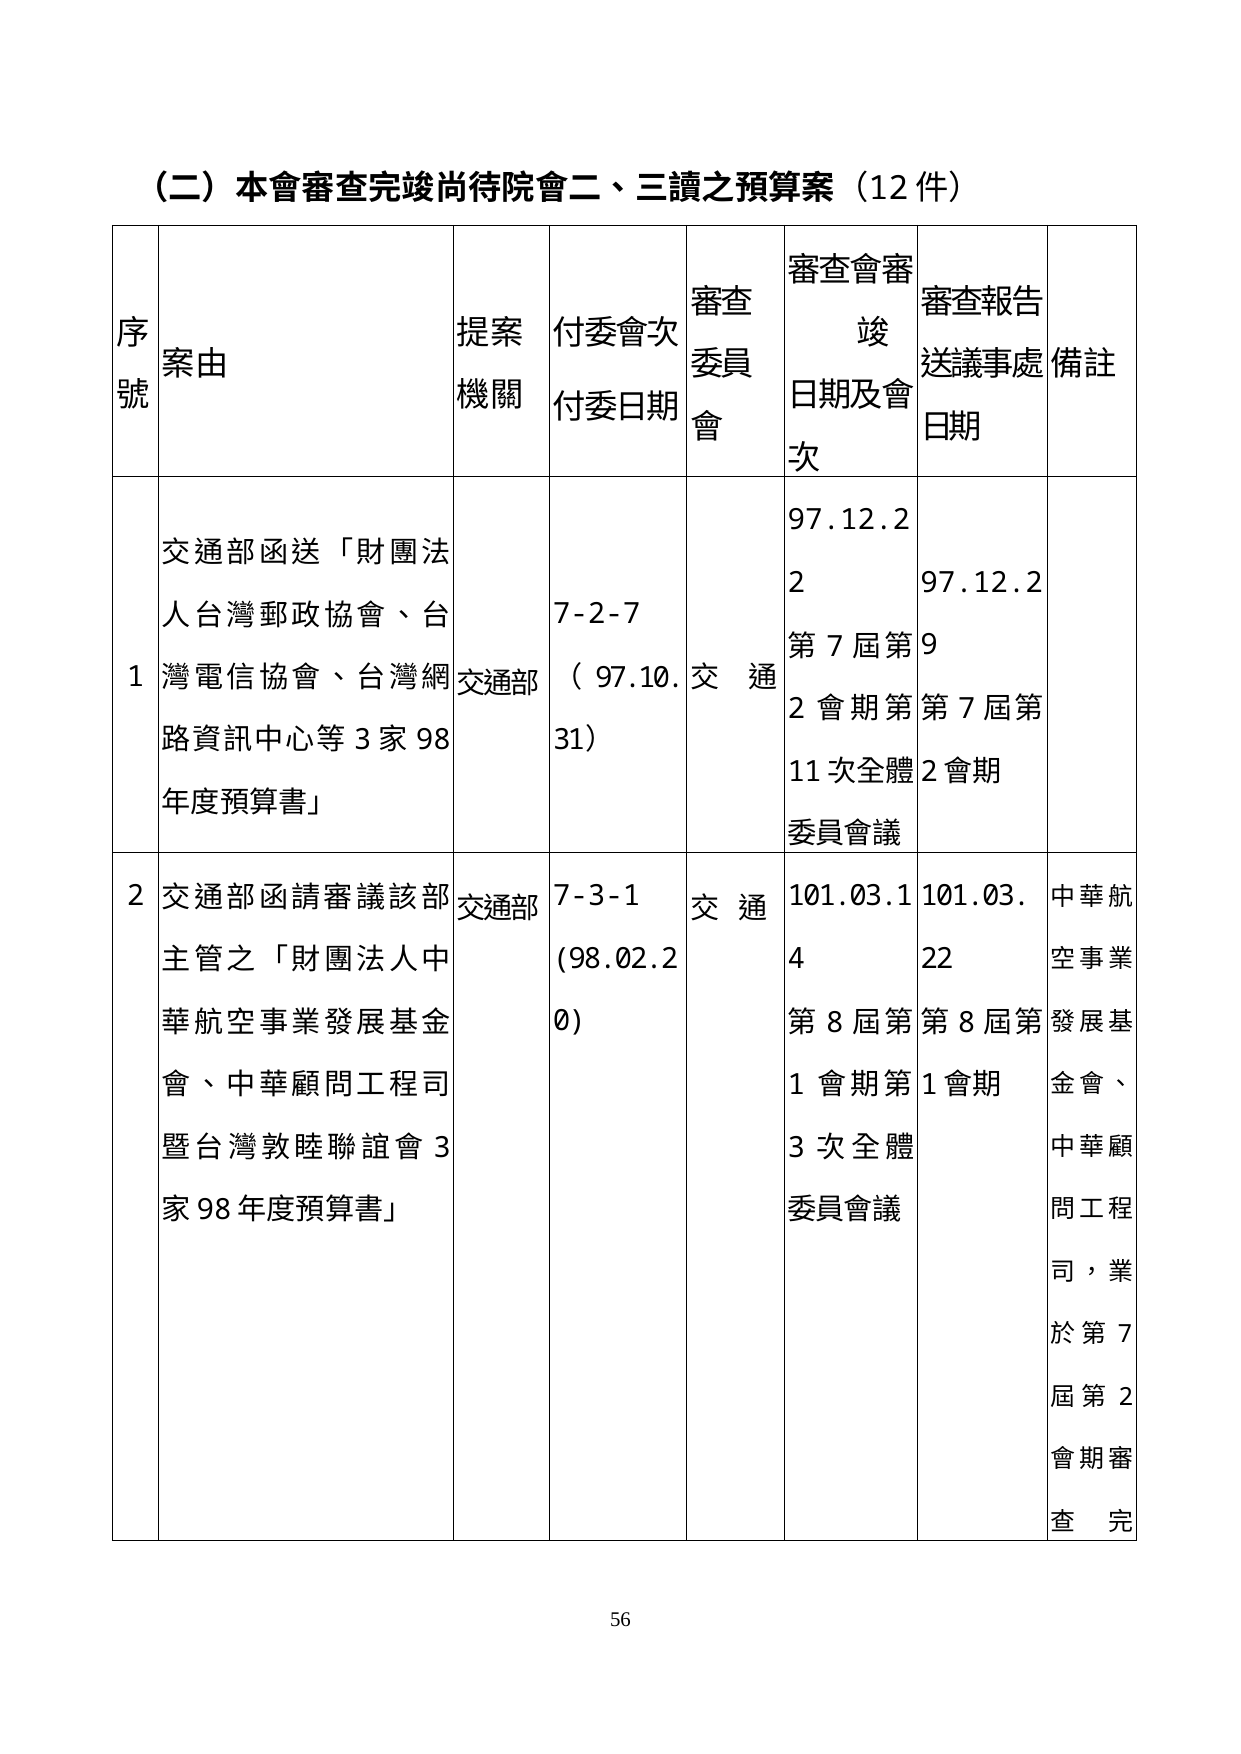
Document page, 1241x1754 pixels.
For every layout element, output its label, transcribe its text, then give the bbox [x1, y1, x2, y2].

table_cell 97.12.29 第7屆第2會期 [918, 477, 1047, 852]
table_header 付委會次 付委日期 [550, 226, 686, 476]
table_cell 交 通 [687, 477, 784, 852]
table_cell 7-2-7 （97.10.31） [550, 477, 686, 852]
table_header 序 號 [113, 226, 158, 476]
table_cell 交通部 [454, 477, 549, 852]
table_header 案由 [159, 226, 453, 476]
table_header 審查委員會 [687, 226, 784, 476]
table_header 審查報告送議事處日期 [918, 226, 1047, 476]
table_cell [1048, 477, 1136, 852]
table_cell 中華航空事業發展基金會、中華顧問工程司，業於第7屆第2會期審查完 [1048, 853, 1136, 1540]
table_header 提案機關 [454, 226, 549, 476]
table_cell 7-3-1 (98.02.20) [550, 853, 686, 1540]
table_cell 交通部 [454, 853, 549, 1540]
table_cell 2 [113, 853, 158, 1540]
table_cell 交通部函請審議該部主管之「財團法人中華航空事業發展基金會、中華顧問工程司暨台灣敦睦聯誼會3家98年度預算書」 [159, 853, 453, 1540]
table_cell 101.03.14 第8屆第1會期第3次全體委員會議 [785, 853, 917, 1540]
table_cell 101.03.22 第8屆第1會期 [918, 853, 1047, 1540]
table_cell 交通部函送「財團法人台灣郵政協會、台灣電信協會、台灣網路資訊中心等3家98年度預算書」 [159, 477, 453, 852]
table_cell 交 通 [687, 853, 784, 1540]
table_cell 97.12.22 第7屆第2會期第11次全體委員會議 [785, 477, 917, 852]
text （二）本會審查完竣尚待院會二、三讀之預算案（12件） [118, 143, 1122, 206]
table_header 備註 [1048, 226, 1136, 476]
table_header 審查會審竣 日期及會次 [785, 226, 917, 476]
table_cell 1 [113, 477, 158, 852]
